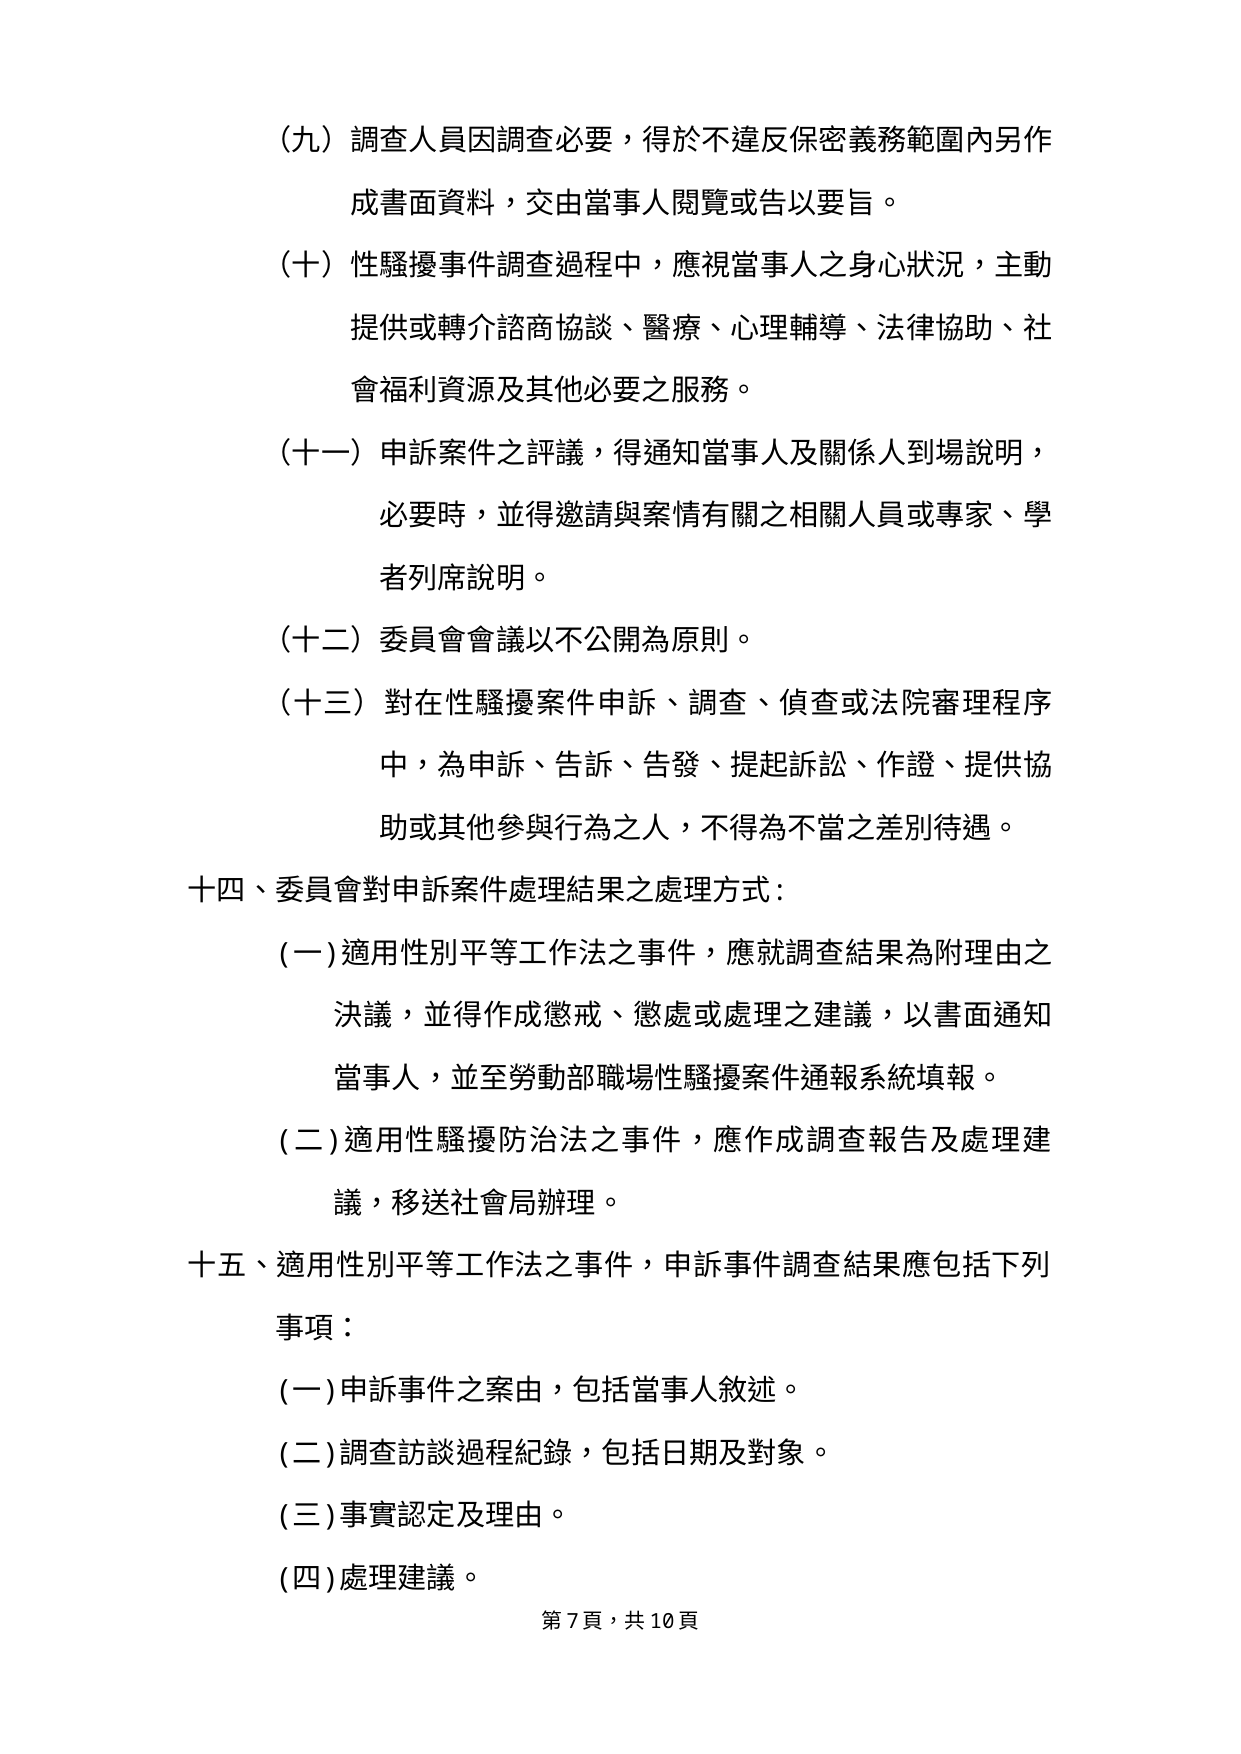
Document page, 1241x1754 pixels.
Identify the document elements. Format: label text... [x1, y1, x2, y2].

text （十一）申訴案件之評議，得通知當事人及關係人到場說明，必要時，並得邀請與案情有關之相關人員或專家、學者列席說明。 [262, 409, 1053, 596]
text (一)適用性別平等工作法之事件，應就調查結果為附理由之決議，並得作成懲戒、懲處或處理之建議，以書面通知當事人，並至勞動部職場性騷擾案件通報系統填報。 [275, 909, 1053, 1096]
text (二)調查訪談過程紀錄，包括日期及對象。 [275, 1409, 1053, 1471]
text 十五、適用性別平等工作法之事件，申訴事件調查結果應包括下列事項： [187, 1221, 1053, 1346]
text （十三）對在性騷擾案件申訴、調查、偵查或法院審理程序中，為申訴、告訴、告發、提起訴訟、作證、提供協助或其他參與行為之人，不得為不當之差別待遇。 [262, 659, 1053, 846]
text (三)事實認定及理由。 [275, 1471, 1053, 1534]
text (一)申訴事件之案由，包括當事人敘述。 [275, 1346, 1053, 1409]
text （十）性騷擾事件調查過程中，應視當事人之身心狀況，主動提供或轉介諮商協談、醫療、心理輔導、法律協助、社會福利資源及其他必要之服務。 [262, 221, 1053, 409]
text 十四、委員會對申訴案件處理結果之處理方式: [187, 846, 1053, 909]
text (二)適用性騷擾防治法之事件，應作成調查報告及處理建議，移送社會局辦理。 [275, 1096, 1053, 1221]
text （十二）委員會會議以不公開為原則。 [262, 596, 1053, 659]
text (四)處理建議。 [275, 1534, 1053, 1596]
text （九）調查人員因調查必要，得於不違反保密義務範圍內另作成書面資料，交由當事人閱覽或告以要旨。 [262, 96, 1053, 221]
